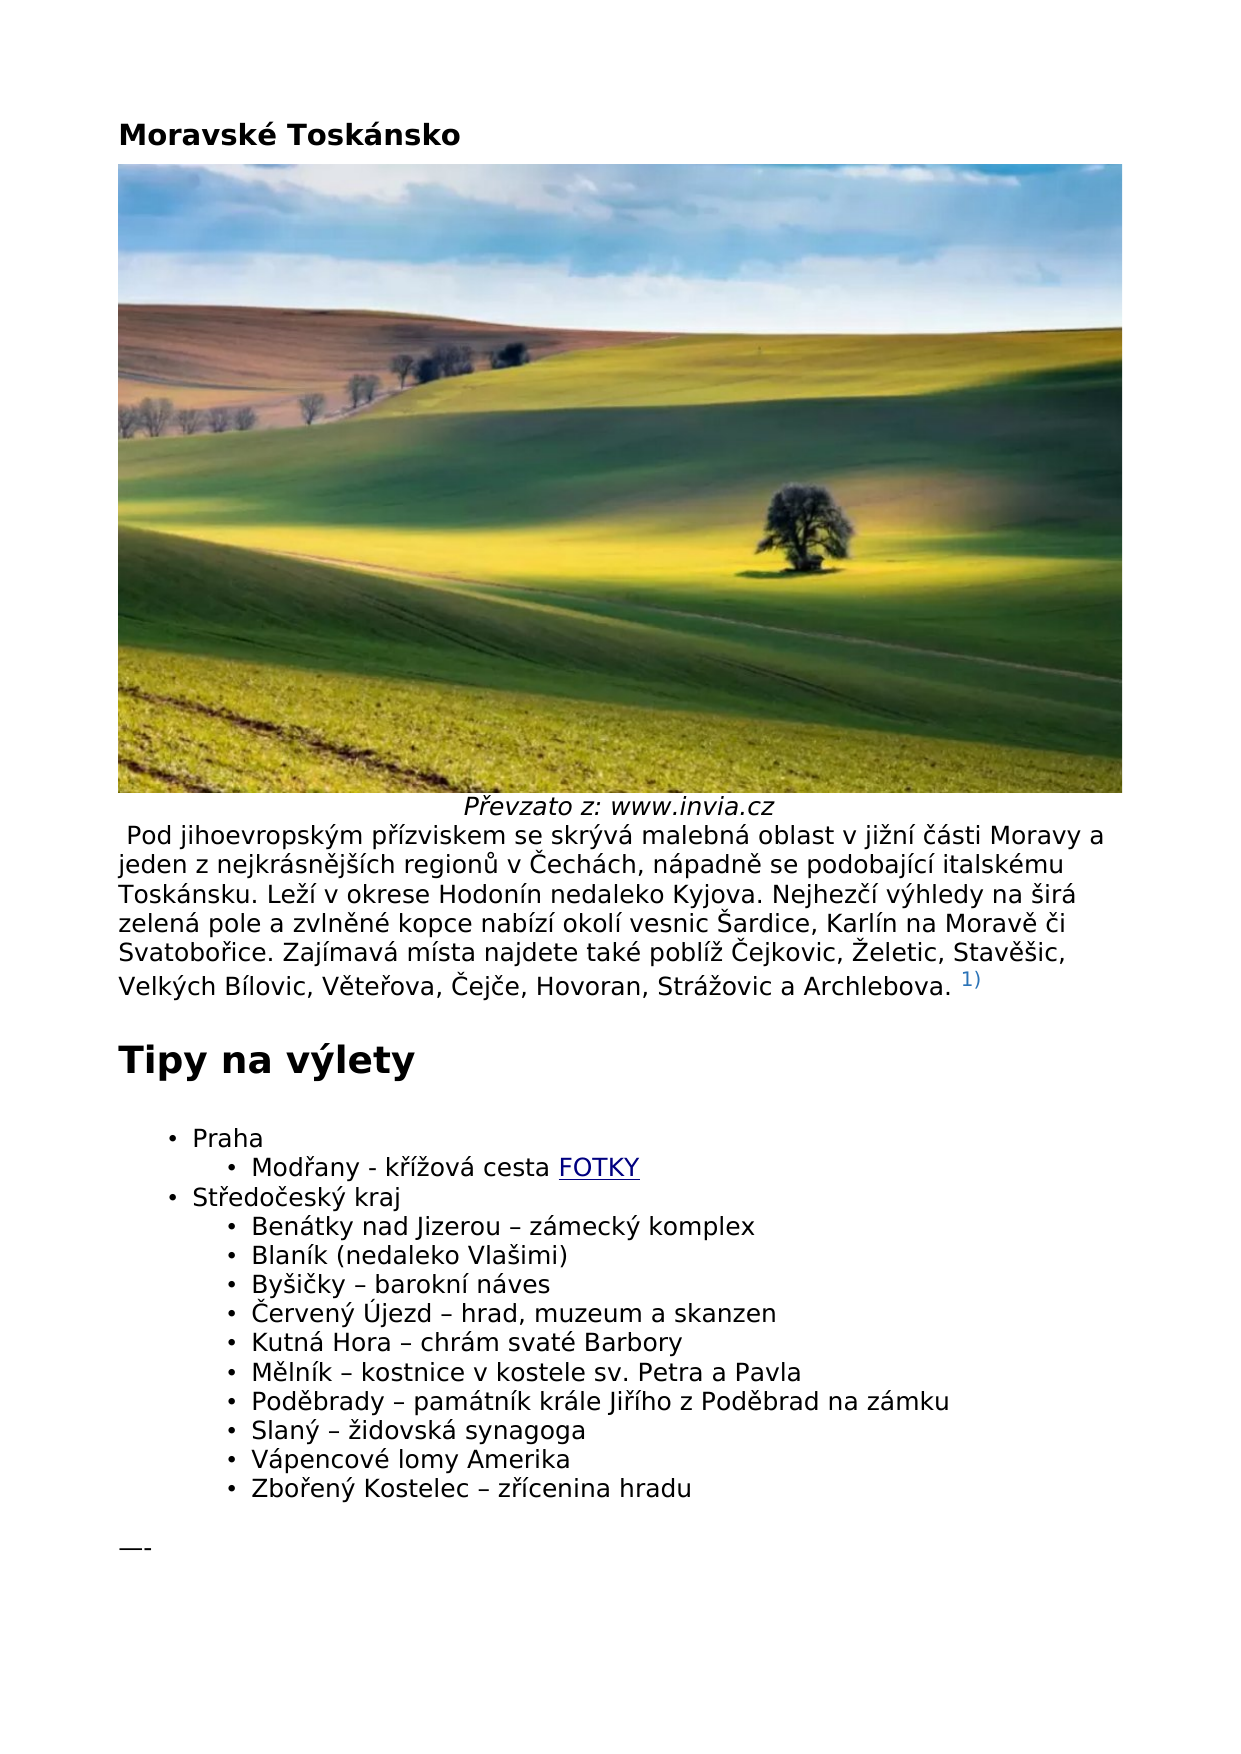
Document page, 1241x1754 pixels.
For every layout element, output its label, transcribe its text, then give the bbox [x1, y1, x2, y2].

list Byšičky – barokní náves [236, 1270, 1122, 1299]
picture [118, 164, 1123, 793]
list Červený Újezd – hrad, muzeum a skanzen [236, 1299, 1122, 1329]
list Praha [177, 1124, 1122, 1154]
list Kutná Hora – chrám svaté Barbory [236, 1329, 1122, 1358]
subtitle Tipy na výlety [118, 1039, 1122, 1082]
text —- [118, 1533, 1122, 1562]
text Pod jihoevropským přízviskem se skrývá malebná oblast v jižní části Moravy a jeden z nejkrásnějších regionů v Čechách, nápadně se podobající italskému Toskánsku. Leží v okrese Hodonín nedaleko Kyjova. Nejhezčí výhledy na širá zelená pole a zvlněné kopce nabízí okolí vesnic Šardice, Karlín na Moravě či Svatobořice. Zajímavá místa najdete také poblíž Čejkovic, Želetic, Stavěšic, Velkých Bílovic, Věteřova, Čejče, Hovoran, Strážovic a Archlebova. 1) [118, 821, 1122, 1001]
list Zbořený Kostelec – zřícenina hradu﻿ [236, 1474, 1122, 1504]
list Blaník (nedaleko Vlašimi) [236, 1241, 1122, 1270]
list Modřany - křížová cesta FOTKY [236, 1154, 1122, 1183]
list Poděbrady – památník krále Jiřího z Poděbrad na zámku [236, 1387, 1122, 1416]
list Mělník – kostnice v kostele sv. Petra a Pavla [236, 1358, 1122, 1387]
text Převzato z: www.invia.cz [118, 793, 1122, 821]
subtitle Moravské Toskánsko [118, 118, 1122, 152]
list Benátky nad Jizerou – zámecký komplex [236, 1212, 1122, 1241]
list Slaný – židovská synagoga [236, 1416, 1122, 1445]
list Středočeský kraj [177, 1183, 1122, 1212]
list Vápencové lomy Amerika [236, 1445, 1122, 1474]
